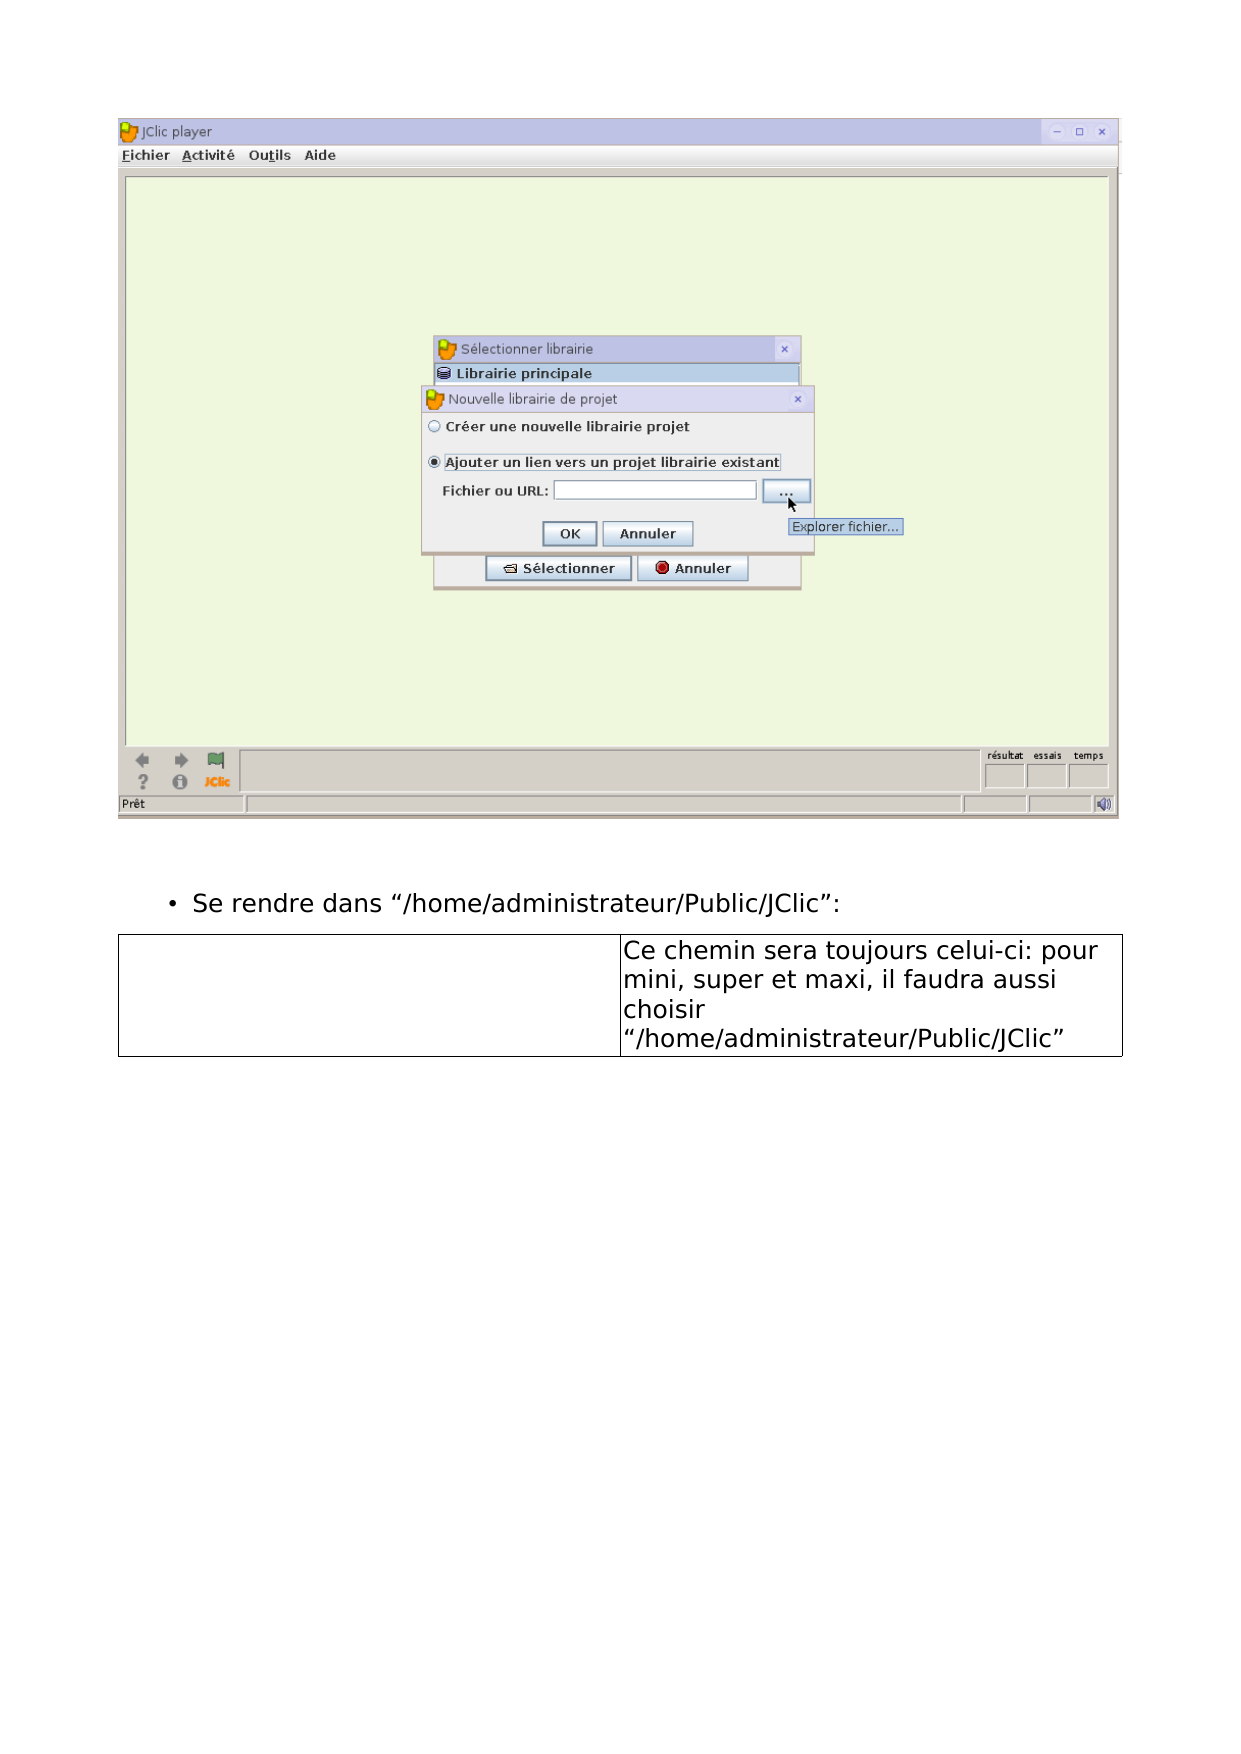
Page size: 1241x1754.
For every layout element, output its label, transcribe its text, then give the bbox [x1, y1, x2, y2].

table_header Ce chemin sera toujours celui-ci: pour mini, super et maxi, il faudra aussi choisir “/home/administrateur/Public/JClic” [621, 935, 1122, 1056]
picture [118, 118, 1123, 819]
table_header [119, 935, 620, 1056]
list Se rendre dans “/home/administrateur/Public/JClic”: [177, 889, 1122, 919]
